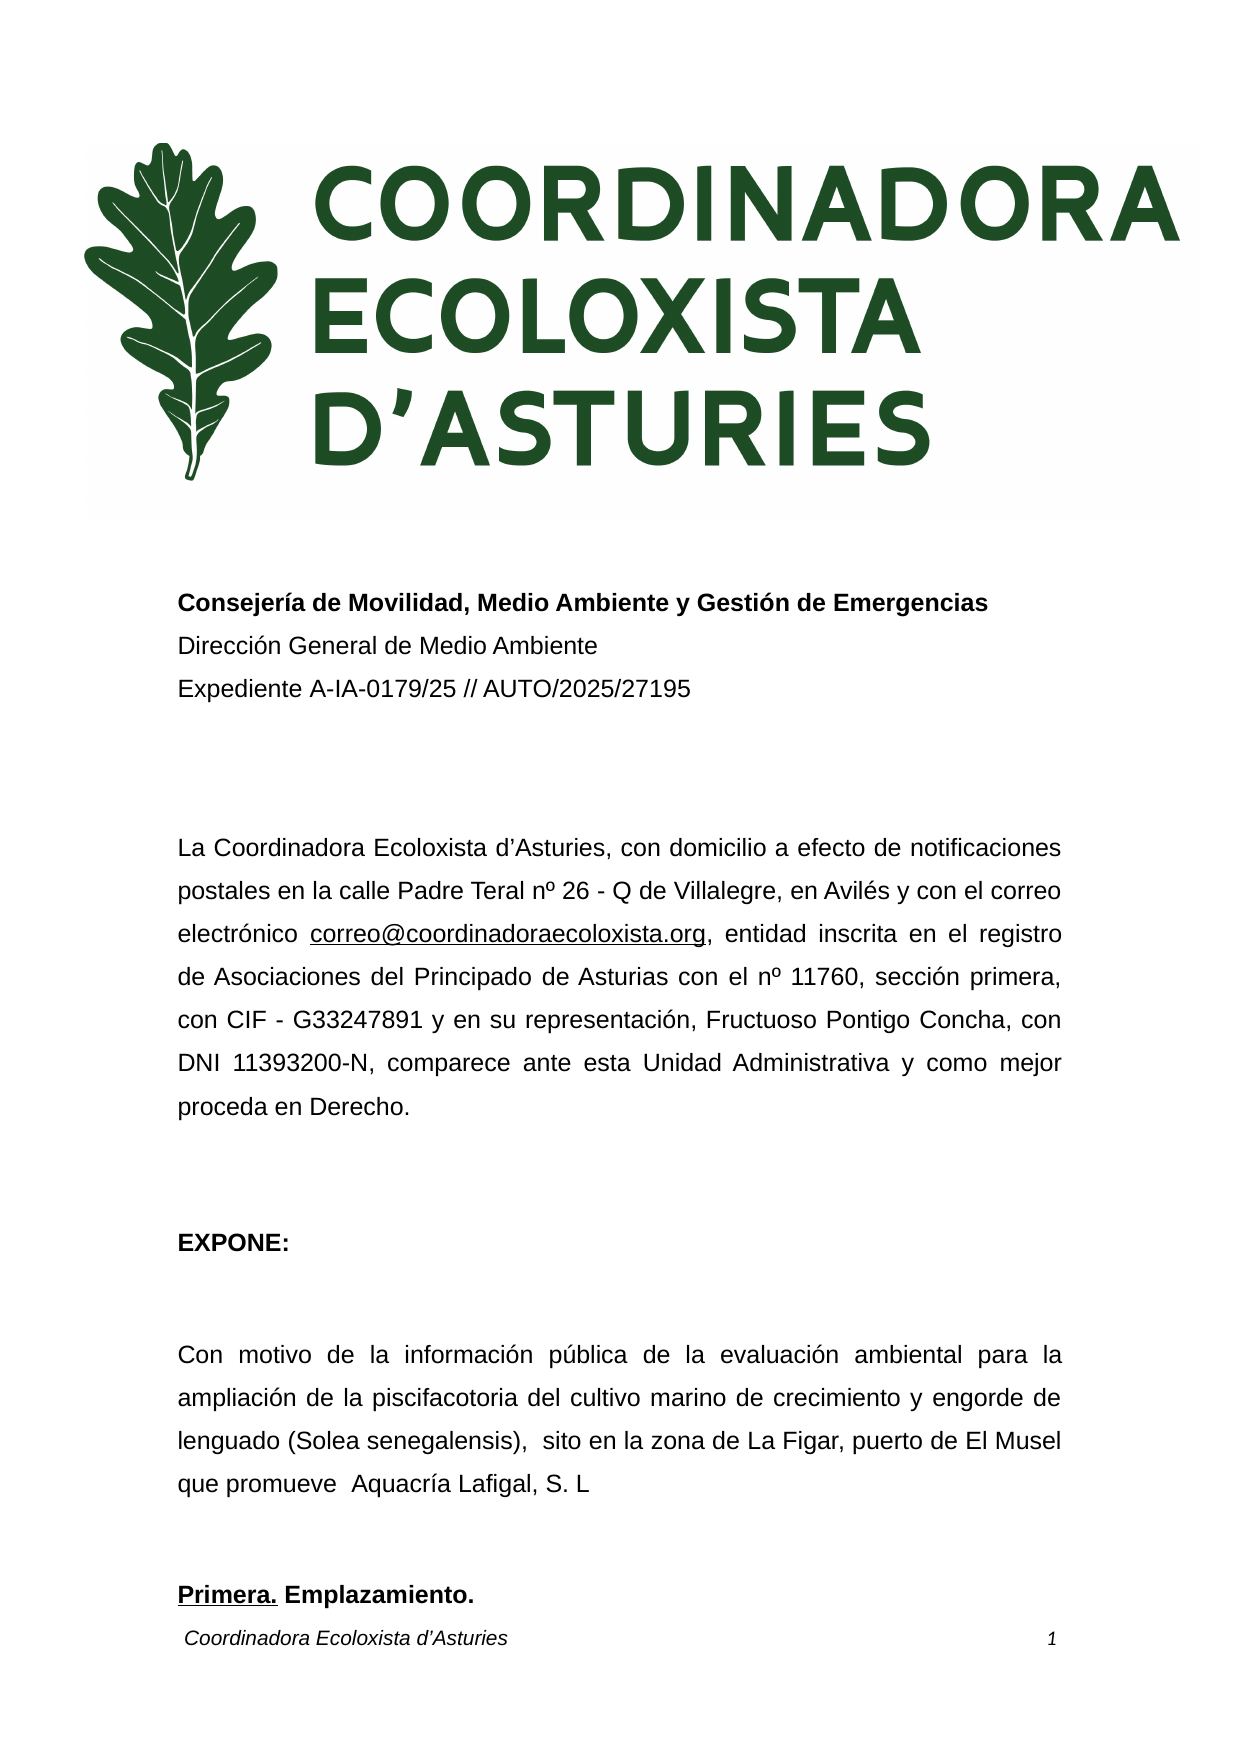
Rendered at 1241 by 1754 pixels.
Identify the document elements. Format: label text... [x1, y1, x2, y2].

text Expediente A-IA-0179/25 // AUTO/2025/27195 [177, 674, 1063, 703]
text Consejería de Movilidad, Medio Ambiente y Gestión de Emergencias [177, 588, 1063, 617]
text Dirección General de Medio Ambiente [177, 631, 1063, 660]
text Primera. Emplazamiento. [177, 1580, 1063, 1609]
text Con motivo de la información pública de la evaluación ambiental para la ampliación de la piscifacotoria del cultivo marino de crecimiento y engorde de lenguado (Solea senegalensis), sito en la zona de La Figar, puerto de El Musel que promueve Aquacría Lafigal, S. L [177, 1339, 1063, 1498]
text EXPONE: [177, 1228, 1063, 1257]
text La Coordinadora Ecoloxista d’Asturies, con domicilio a efecto de notificaciones postales en la calle Padre Teral nº 26 - Q de Villalegre, en Avilés y con el correo electrónico correo@coordinadoraecoloxista.org, entidad inscrita en el registro de Asociaciones del Principado de Asturias con el nº 11760, sección primera, con CIF - G33247891 y en su representación, Fructuoso Pontigo Concha, con DNI 11393200-N, comparece ante esta Unidad Administrativa y como mejor proceda en Derecho. [177, 833, 1063, 1120]
picture [84, 143, 1207, 524]
